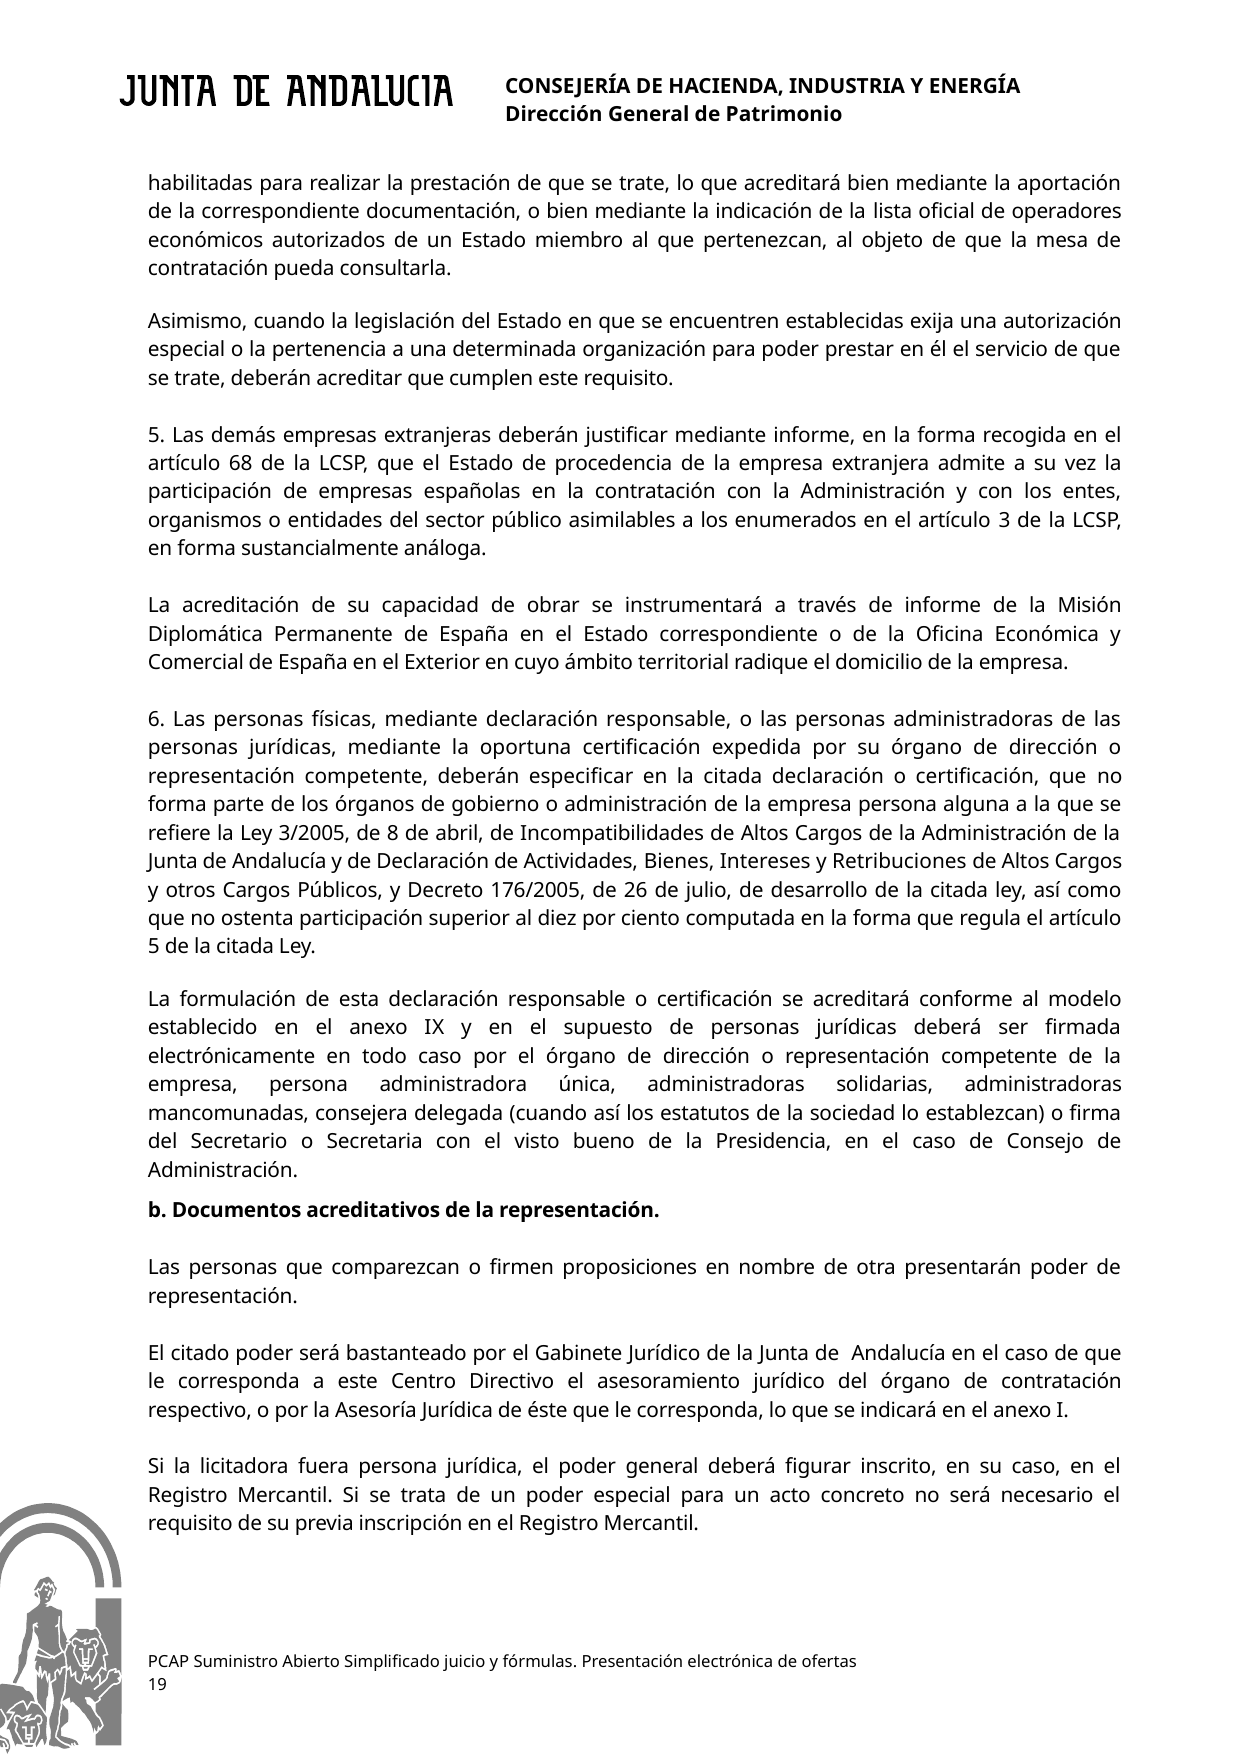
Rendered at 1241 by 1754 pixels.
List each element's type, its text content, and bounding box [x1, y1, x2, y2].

text 6. Las personas físicas, mediante declaración responsable, o las personas administradoras de las personas jurídicas, mediante la oportuna certificación expedida por su órgano de dirección o representación competente, deberán especificar en la citada declaración o certificación, que no forma parte de los órganos de gobierno o administración de la empresa persona alguna a la que se refiere la Ley 3/2005, de 8 de abril, de Incompatibilidades de Altos Cargos de la Administración de la Junta de Andalucía y de Declaración de Actividades, Bienes, Intereses y Retribuciones de Altos Cargos y otros Cargos Públicos, y Decreto 176/2005, de 26 de julio, de desarrollo de la citada ley, así como que no ostenta participación superior al diez por ciento computada en la forma que regula el artículo 5 de la citada Ley. [148, 704, 1122, 960]
text 5. Las demás empresas extranjeras deberán justificar mediante informe, en la forma recogida en el artículo 68 de la LCSP, que el Estado de procedencia de la empresa extranjera admite a su vez la participación de empresas españolas en la contratación con la Administración y con los entes, organismos o entidades del sector público asimilables a los enumerados en el artículo 3 de la LCSP, en forma sustancialmente análoga. [148, 420, 1122, 562]
text La acreditación de su capacidad de obrar se instrumentará a través de informe de la Misión Diplomática Permanente de España en el Estado correspondiente o de la Oficina Económica y Comercial de España en el Exterior en cuyo ámbito territorial radique el domicilio de la empresa. [148, 590, 1122, 676]
text El citado poder será bastanteado por el Gabinete Jurídico de la Junta de Andalucía en el caso de que le corresponda a este Centro Directivo el asesoramiento jurídico del órgano de contratación respectivo, o por la Asesoría Jurídica de éste que le corresponda, lo que se indicará en el anexo I. [148, 1338, 1122, 1423]
text Asimismo, cuando la legislación del Estado en que se encuentren establecidas exija una autorización especial o la pertenencia a una determinada organización para poder prestar en él el servicio de que se trate, deberán acreditar que cumplen este requisito. [148, 306, 1122, 391]
text Si la licitadora fuera persona jurídica, el poder general deberá figurar inscrito, en su caso, en el Registro Mercantil. Si se trata de un poder especial para un acto concreto no será necesario el requisito de su previa inscripción en el Registro Mercantil. [148, 1452, 1122, 1537]
text La formulación de esta declaración responsable o certificación se acreditará conforme al modelo establecido en el anexo IX y en el supuesto de personas jurídicas deberá ser firmada electrónicamente en todo caso por el órgano de dirección o representación competente de la empresa, persona administradora única, administradoras solidarias, administradoras mancomunadas, consejera delegada (cuando así los estatutos de la sociedad lo establezcan) o firma del Secretario o Secretaria con el visto bueno de la Presidencia, en el caso de Consejo de Administración. [148, 984, 1122, 1183]
text Las personas que comparezcan o firmen proposiciones en nombre de otra presentarán poder de representación. [148, 1252, 1122, 1309]
text habilitadas para realizar la prestación de que se trate, lo que acreditará bien mediante la aportación de la correspondiente documentación, o bien mediante la indicación de la lista oficial de operadores económicos autorizados de un Estado miembro al que pertenezcan, al objeto de que la mesa de contratación pueda consultarla. [148, 168, 1122, 282]
list b. Documentos acreditativos de la representación. [148, 1196, 1122, 1224]
